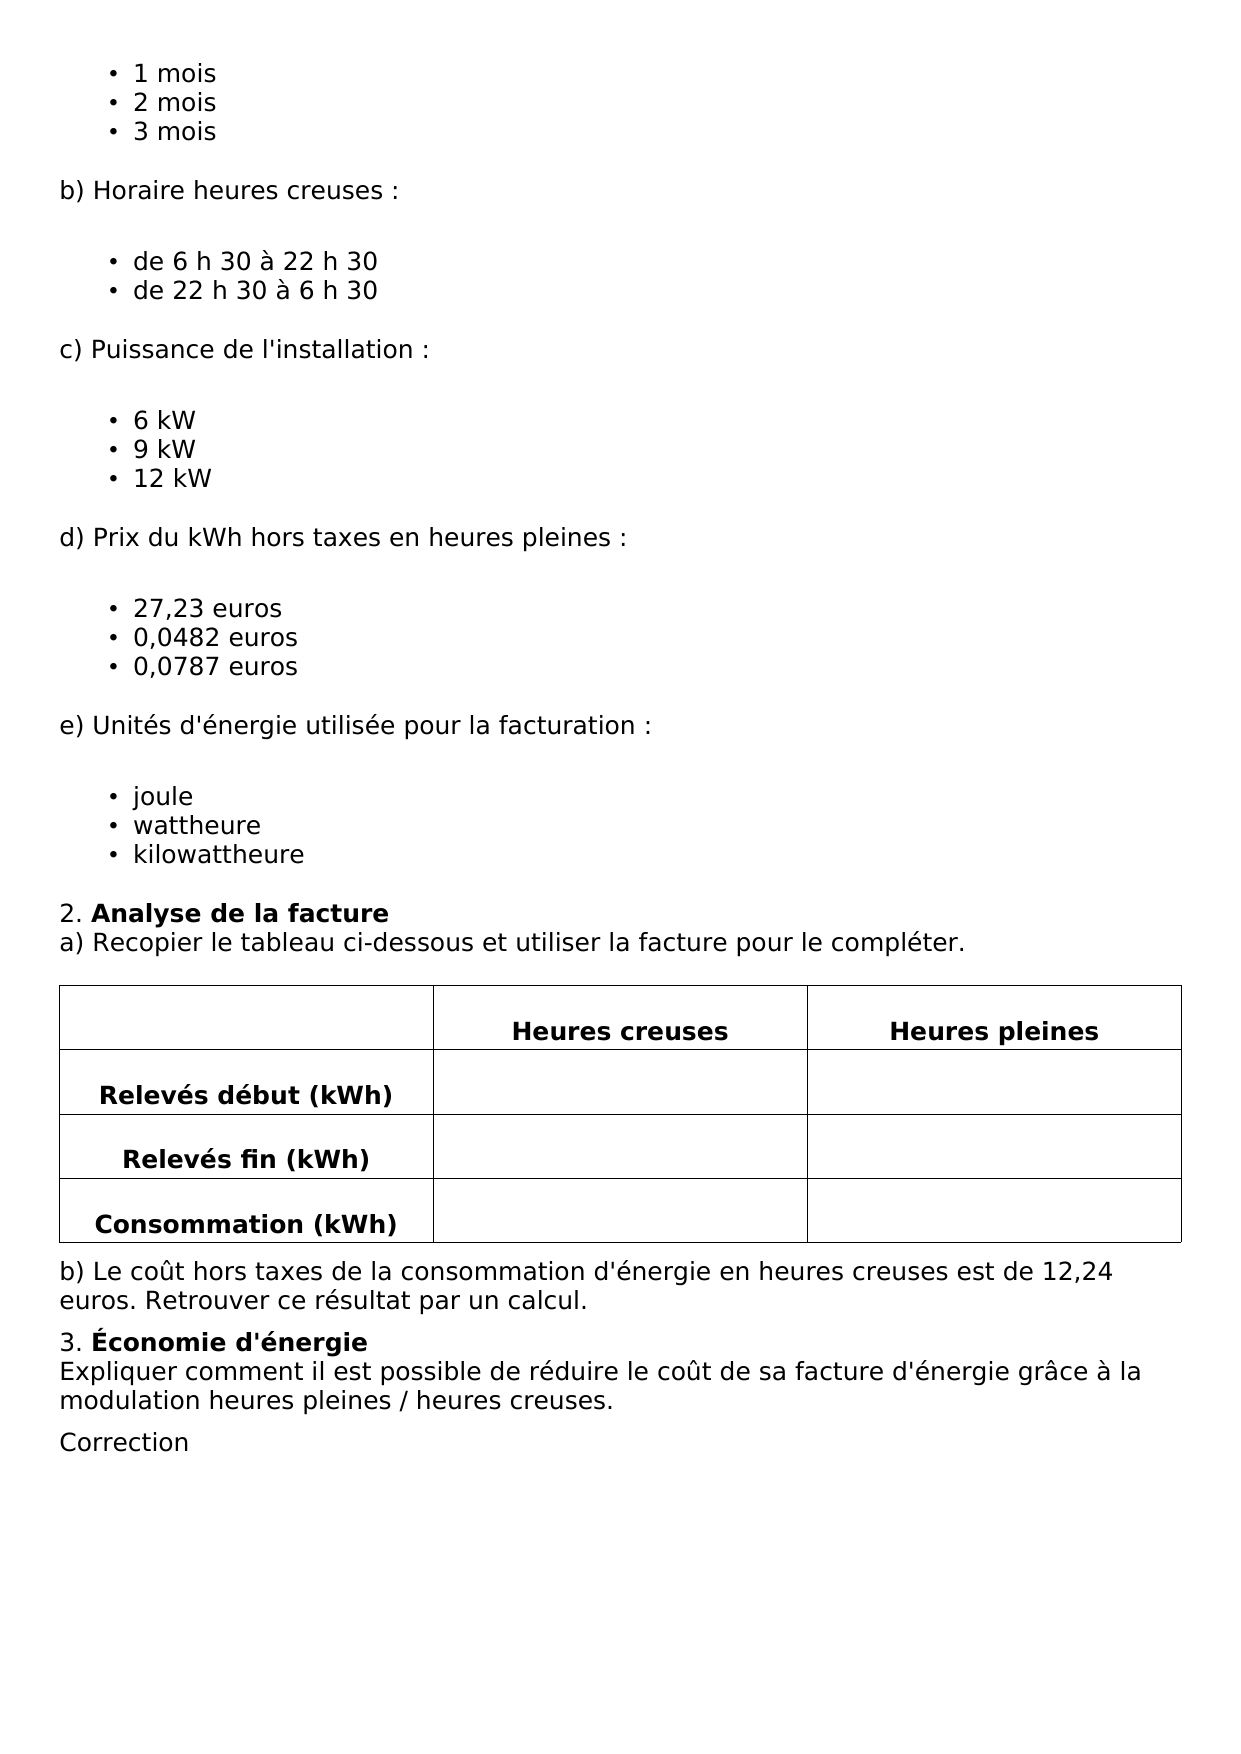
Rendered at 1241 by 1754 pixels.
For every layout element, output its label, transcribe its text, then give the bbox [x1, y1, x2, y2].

text b) Horaire heures creuses : [59, 176, 1181, 205]
list 0,0787 euros [118, 653, 1181, 682]
text 3. Économie d'énergie Expliquer comment il est possible de réduire le coût de sa facture d'énergie grâce à la modulation heures pleines / heures creuses. [59, 1328, 1181, 1415]
list joule [118, 782, 1181, 812]
table_header Heures creuses [434, 986, 807, 1049]
table_header [60, 986, 433, 1049]
table_cell [808, 1050, 1181, 1113]
list wattheure [118, 812, 1181, 841]
text Correction [59, 1428, 1181, 1457]
list 1 mois [118, 59, 1181, 88]
list 9 kW [118, 435, 1181, 464]
table_cell [808, 1179, 1181, 1242]
list 27,23 euros [118, 594, 1181, 623]
text e) Unités d'énergie utilisée pour la facturation : [59, 711, 1181, 740]
table_cell [434, 1179, 807, 1242]
text b) Le coût hors taxes de la consommation d'énergie en heures creuses est de 12,24 euros. Retrouver ce résultat par un calcul. [59, 1257, 1181, 1315]
text 2. Analyse de la facture a) Recopier le tableau ci-dessous et utiliser la facture pour le compléter. [59, 899, 1181, 958]
list 6 kW [118, 406, 1181, 435]
list de 22 h 30 à 6 h 30 [118, 276, 1181, 306]
text c) Puissance de l'installation : [59, 335, 1181, 364]
table_cell [434, 1115, 807, 1178]
table_header Heures pleines [808, 986, 1181, 1049]
table_cell Consommation (kWh) [60, 1179, 433, 1242]
list de 6 h 30 à 22 h 30 [118, 247, 1181, 276]
table_cell Relevés début (kWh) [60, 1050, 433, 1113]
list 12 kW [118, 464, 1181, 494]
table_cell Relevés fin (kWh) [60, 1115, 433, 1178]
text d) Prix du kWh hors taxes en heures pleines : [59, 523, 1181, 552]
list 0,0482 euros [118, 623, 1181, 653]
table_cell [808, 1115, 1181, 1178]
table_cell [434, 1050, 807, 1113]
list 2 mois [118, 88, 1181, 117]
list kilowattheure [118, 841, 1181, 870]
list 3 mois [118, 117, 1181, 147]
